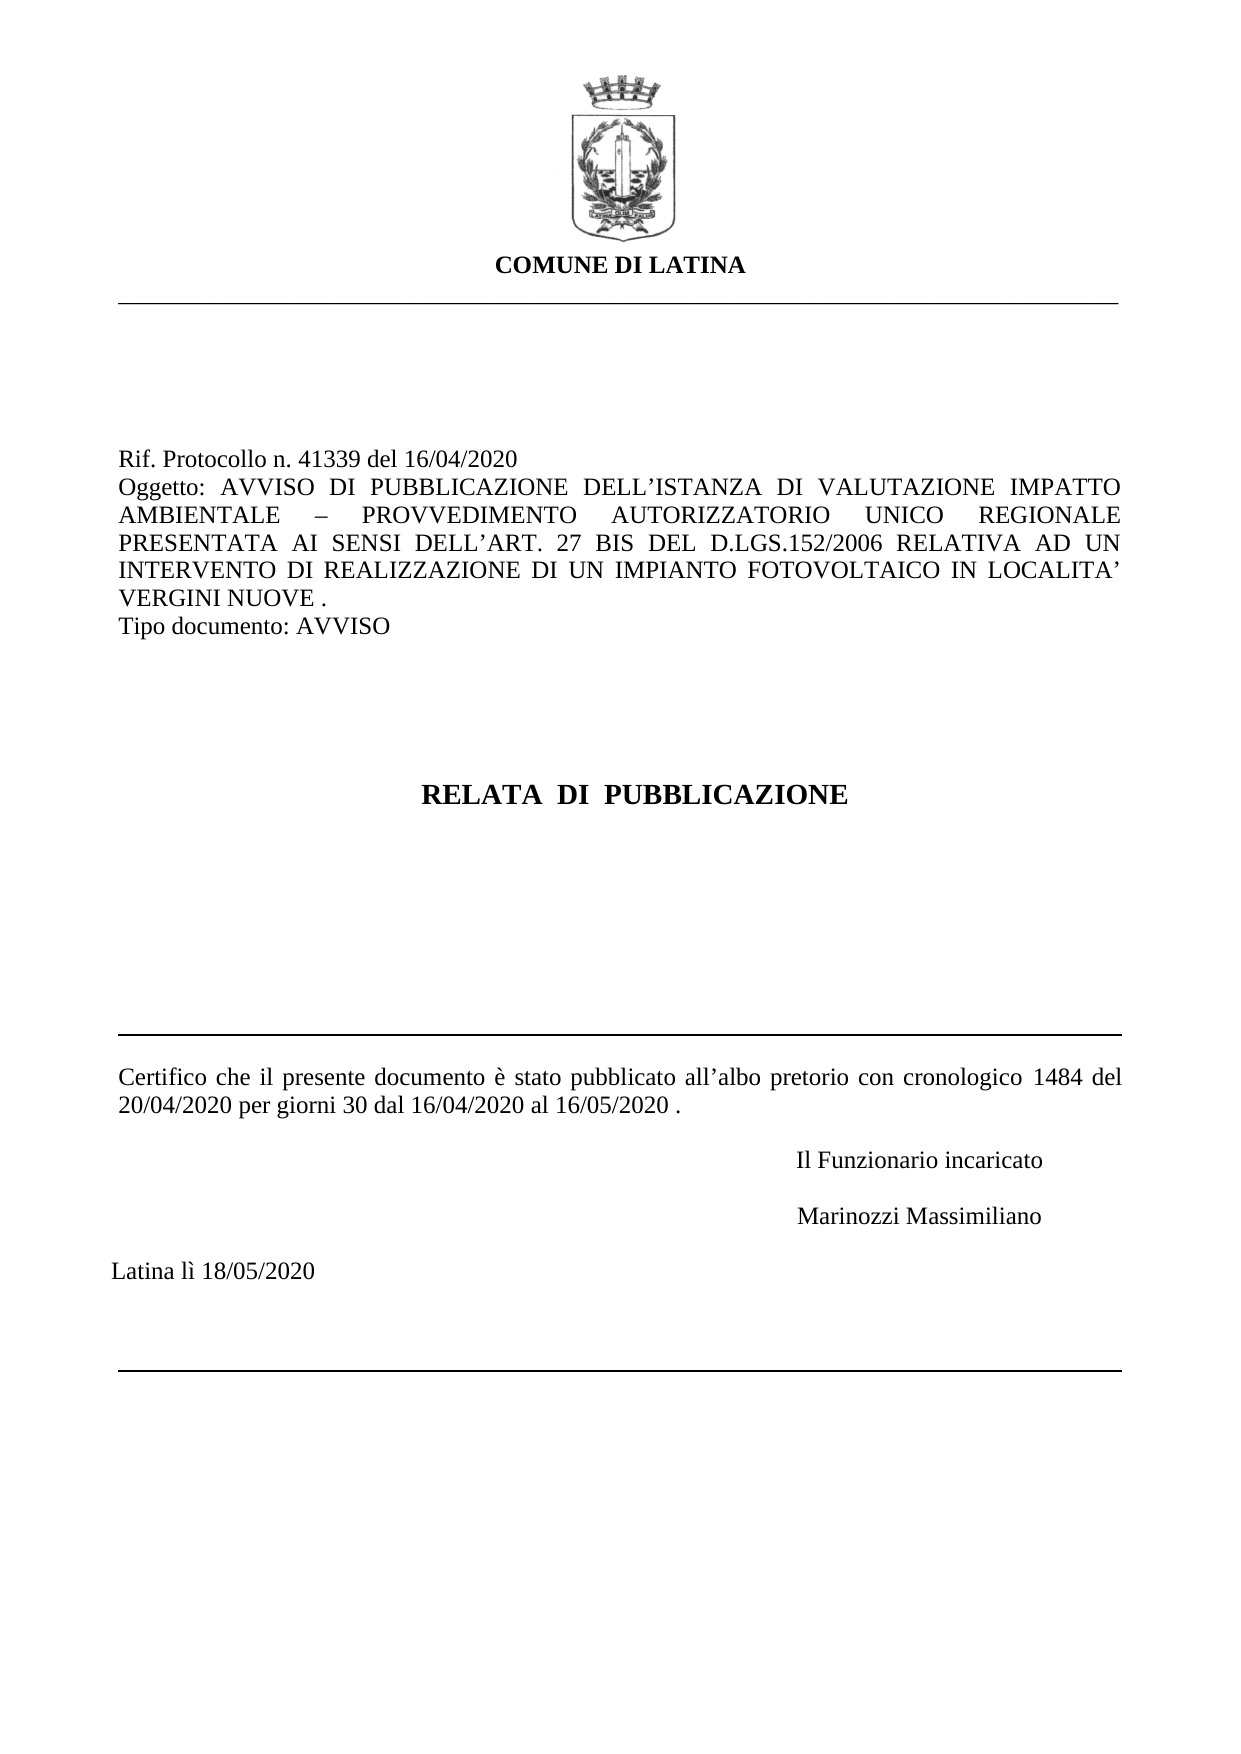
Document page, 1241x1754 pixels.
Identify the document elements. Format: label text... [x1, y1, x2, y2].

table_cell [709, 1257, 1129, 1285]
text Tipo documento: AVVISO [118, 612, 1122, 639]
table_header [591, 1146, 692, 1174]
table_cell [591, 1230, 692, 1257]
subtitle RELATA DI PUBBLICAZIONE [118, 778, 1122, 810]
table_header [692, 1146, 709, 1174]
picture [556, 75, 685, 252]
table_cell [692, 1230, 709, 1257]
table_cell Marinozzi Massimiliano [709, 1202, 1129, 1229]
text Rif. Protocollo n. 41339 del 16/04/2020 [118, 446, 1122, 473]
table_cell [709, 1230, 1129, 1257]
table_cell [692, 1257, 709, 1285]
table_cell [692, 1202, 709, 1229]
table_cell [591, 1174, 692, 1202]
table_cell [111, 1202, 591, 1229]
table_cell [591, 1202, 692, 1229]
table_cell [111, 1230, 591, 1257]
table_cell [591, 1257, 692, 1285]
table_cell Latina lì 18/05/2020 [111, 1257, 591, 1285]
table_cell [709, 1174, 1129, 1202]
text Certifico che il presente documento è stato pubblicato all’albo pretorio con cronologico 1484 del 20/04/2020 per giorni 30 dal 16/04/2020 al 16/05/2020 . [118, 1063, 1122, 1119]
text Oggetto: AVVISO DI PUBBLICAZIONE DELL’ISTANZA DI VALUTAZIONE IMPATTO AMBIENTALE – PROVVEDIMENTO AUTORIZZATORIO UNICO REGIONALE PRESENTATA AI SENSI DELL’ART. 27 BIS DEL D.LGS.152/2006 RELATIVA AD UN INTERVENTO DI REALIZZAZIONE DI UN IMPIANTO FOTOVOLTAICO IN LOCALITA’ VERGINI NUOVE . [118, 473, 1122, 612]
table_header Il Funzionario incaricato [709, 1146, 1129, 1174]
table_cell [111, 1174, 591, 1202]
table_cell [692, 1174, 709, 1202]
table_header [111, 1146, 591, 1174]
